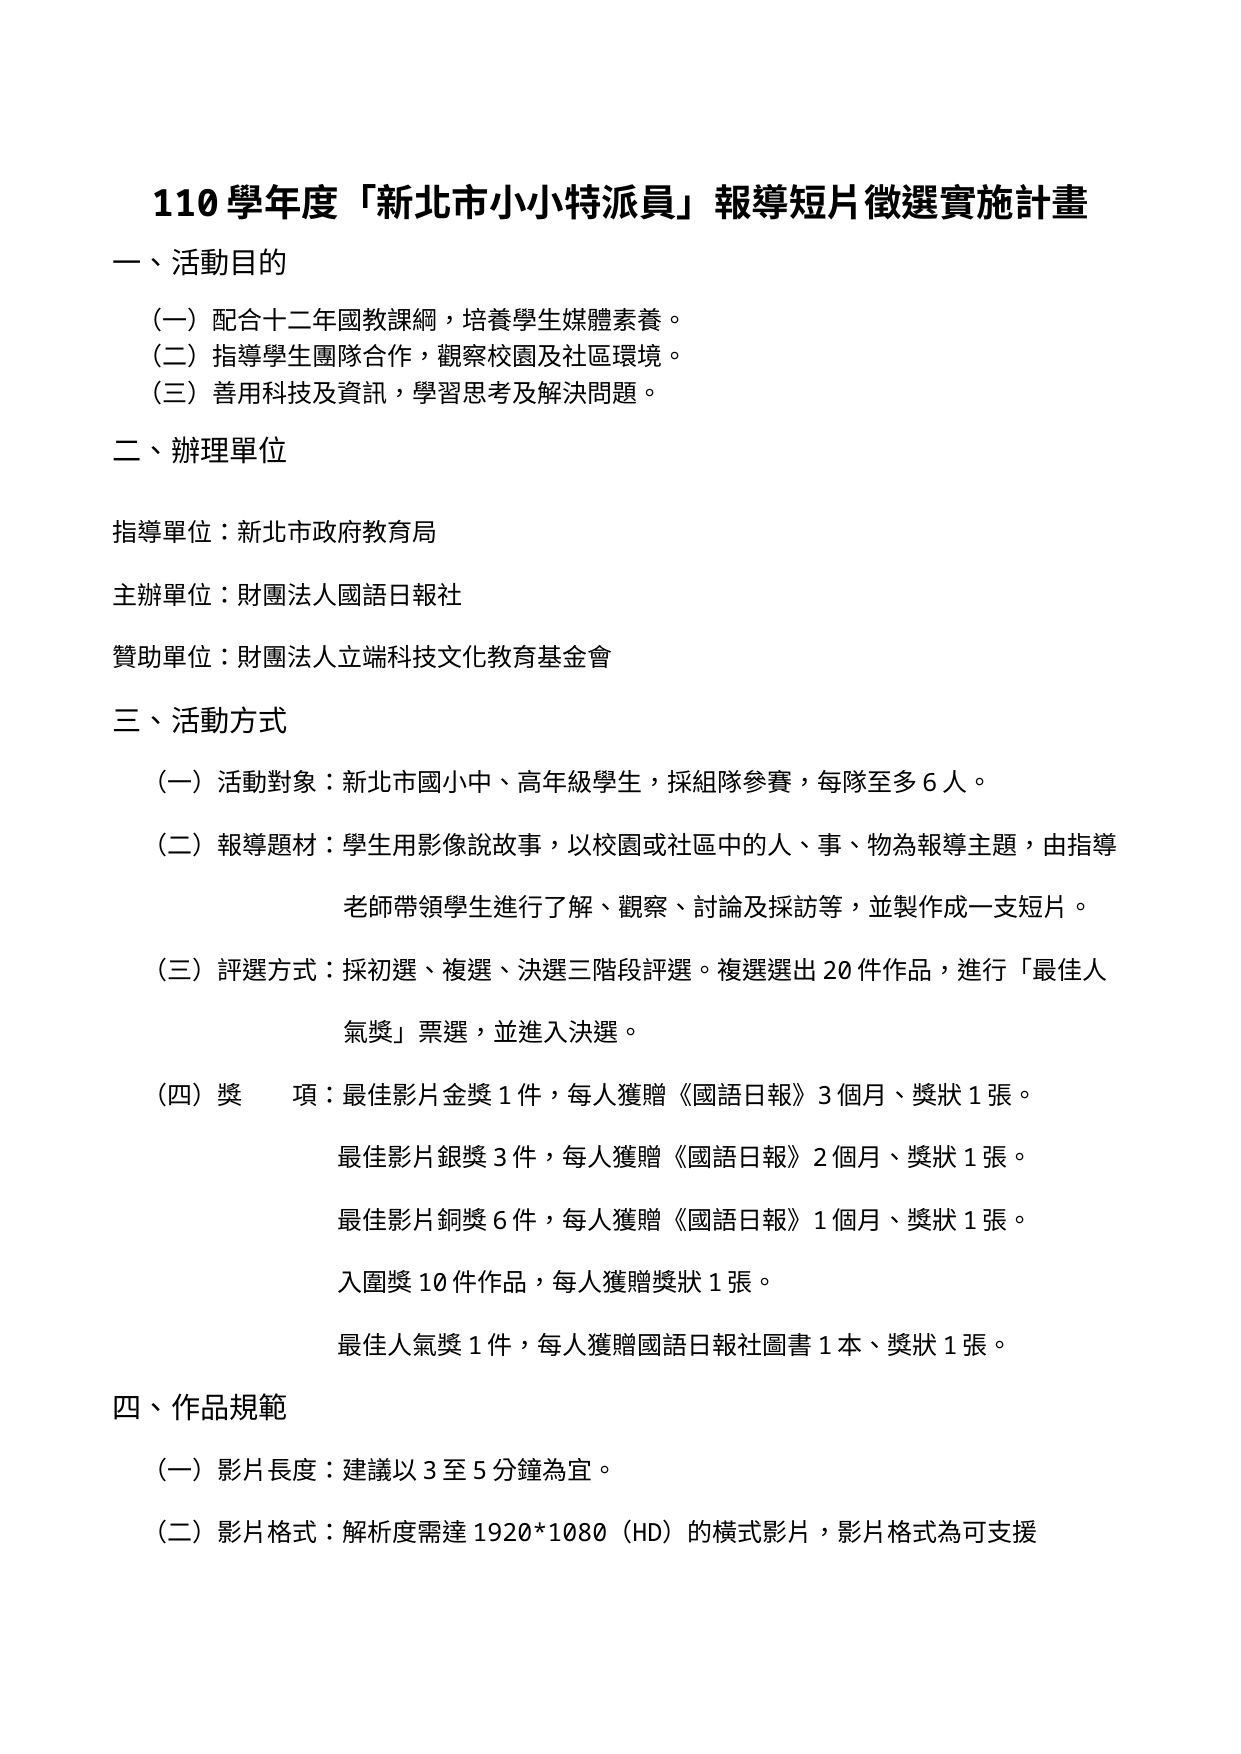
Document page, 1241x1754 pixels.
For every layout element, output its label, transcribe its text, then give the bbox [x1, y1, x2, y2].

text （二）影片格式：解析度需達1920*1080（HD）的橫式影片，影片格式為可支援 [142, 1489, 1128, 1552]
text 主辦單位：財團法人國語日報社 [112, 552, 1128, 614]
text （一）影片長度：建議以3至5分鐘為宜。 [142, 1427, 1128, 1489]
text 贊助單位：財團法人立端科技文化教育基金會 [112, 614, 1128, 677]
text 最佳影片銅獎6件，每人獲贈《國語日報》1個月、獎狀1張。 [112, 1177, 1128, 1239]
text 指導單位：新北市政府教育局 [112, 489, 1128, 552]
text 110學年度「新北市小小特派員」報導短片徵選實施計畫 [112, 158, 1128, 221]
text （二）指導學生團隊合作，觀察校園及社區環境。 [137, 337, 1128, 373]
text （一）活動對象：新北市國小中、高年級學生，採組隊參賽，每隊至多6人。 [142, 739, 1128, 802]
text 四、作品規範 [112, 1364, 1128, 1427]
text 最佳人氣獎1件，每人獲贈國語日報社圖書1本、獎狀1張。 [112, 1302, 1128, 1364]
text （二）報導題材：學生用影像說故事，以校園或社區中的人、事、物為報導主題，由指導老師帶領學生進行了解、觀察、討論及採訪等，並製作成一支短片。 [142, 802, 1128, 927]
text （一）配合十二年國教課綱，培養學生媒體素養。 [137, 301, 1128, 337]
text 入圍獎10件作品，每人獲贈獎狀1張。 [112, 1239, 1128, 1302]
text 三、活動方式 [112, 677, 1128, 739]
text 最佳影片銀獎3件，每人獲贈《國語日報》2個月、獎狀1張。 [112, 1114, 1128, 1177]
text 一、活動目的 [112, 239, 1128, 282]
text （三）善用科技及資訊，學習思考及解決問題。 [137, 373, 1128, 409]
text 二、辦理單位 [112, 428, 1128, 470]
text （四）獎 項：最佳影片金獎1件，每人獲贈《國語日報》3個月、獎狀1張。 [142, 1052, 1128, 1114]
text （三）評選方式：採初選、複選、決選三階段評選。複選選出20件作品，進行「最佳人氣獎」票選，並進入決選。 [142, 927, 1128, 1052]
